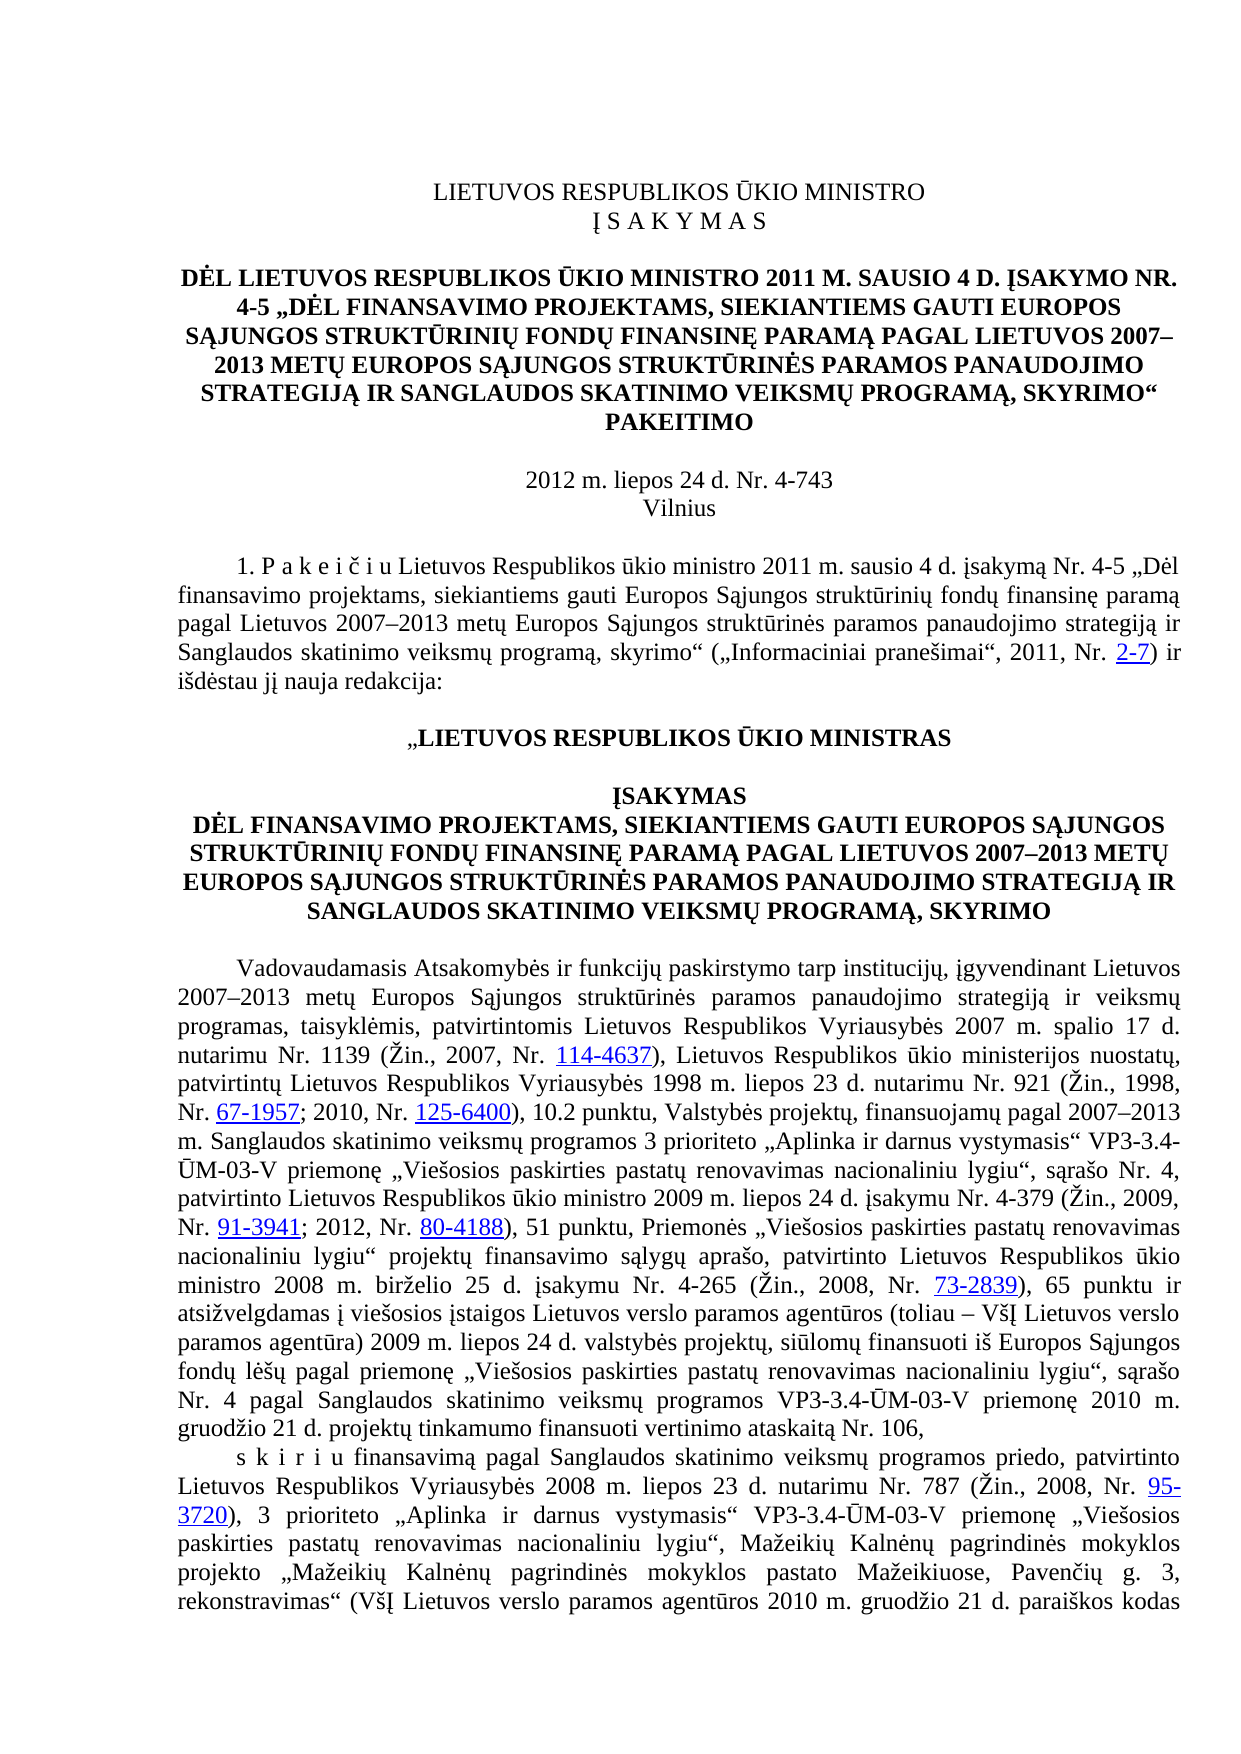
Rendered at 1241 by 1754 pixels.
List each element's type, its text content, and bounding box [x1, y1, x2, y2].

text Į S A K Y M A S [177, 206, 1181, 235]
text įsakymas [177, 781, 1181, 810]
text Vadovaudamasis Atsakomybės ir funkcijų paskirstymo tarp institucijų, įgyvendinant Lietuvos 2007–2013 metų Europos Sąjungos struktūrinės paramos panaudojimo strategiją ir veiksmų programas, taisyklėmis, patvirtintomis Lietuvos Respublikos Vyriausybės 2007 m. spalio 17 d. nutarimu Nr. 1139 (Žin., 2007, Nr. 114-4637), Lietuvos Respublikos ūkio ministerijos nuostatų, patvirtintų Lietuvos Respublikos Vyriausybės 1998 m. liepos 23 d. nutarimu Nr. 921 (Žin., 1998, Nr. 67-1957; 2010, Nr. 125-6400), 10.2 punktu, Valstybės projektų, finansuojamų pagal 2007–2013 m. Sanglaudos skatinimo veiksmų programos 3 prioriteto „Aplinka ir darnus vystymasis“ VP3-3.4-ŪM-03-V priemonę „Viešosios paskirties pastatų renovavimas nacionaliniu lygiu“, sąrašo Nr. 4, patvirtinto Lietuvos Respublikos ūkio ministro 2009 m. liepos 24 d. įsakymu Nr. 4-379 (Žin., 2009, Nr. 91-3941; 2012, Nr. 80-4188), 51 punktu, Priemonės „Viešosios paskirties pastatų renovavimas nacionaliniu lygiu“ projektų finansavimo sąlygų aprašo, patvirtinto Lietuvos Respublikos ūkio ministro 2008 m. birželio 25 d. įsakymu Nr. 4-265 (Žin., 2008, Nr. 73-2839), 65 punktu ir atsižvelgdamas į viešosios įstaigos Lietuvos verslo paramos agentūros (toliau – VšĮ Lietuvos verslo paramos agentūra) 2009 m. liepos 24 d. valstybės projektų, siūlomų finansuoti iš Europos Sąjungos fondų lėšų pagal priemonę „Viešosios paskirties pastatų renovavimas nacionaliniu lygiu“, sąrašo Nr. 4 pagal Sanglaudos skatinimo veiksmų programos VP3-3.4-ŪM-03-V priemonę 2010 m. gruodžio 21 d. projektų tinkamumo finansuoti vertinimo ataskaitą Nr. 106, [177, 953, 1181, 1442]
text LIETUVOS RESPUBLIKOS ŪKIO MINISTRo [177, 177, 1181, 206]
text „LIETUVOS RESPUBLIKOS ŪKIO MINISTRAS [177, 723, 1181, 752]
text DĖL FINANSAVIMO PROJEKTAMS, SIEKIANTIEMS GAUTI EUROPOS SĄJUNGOS STRUKTŪRINIŲ FONDŲ FINANSINĘ PARAMĄ PAGAL LIETUVOS 2007–2013 METŲ EUROPOS SĄJUNGOS STRUKTŪRINĖS PARAMOS PANAUDOJIMO STRATEGIJĄ IR SANGLAUDOS SKATINIMO VEIKSMŲ PROGRAMĄ, SKYRIMO [177, 810, 1181, 925]
text 2012 m. liepos 24 d. Nr. 4-743 [177, 465, 1181, 493]
text s k i r i u finansavimą pagal Sanglaudos skatinimo veiksmų programos priedo, patvirtinto Lietuvos Respublikos Vyriausybės 2008 m. liepos 23 d. nutarimu Nr. 787 (Žin., 2008, Nr. 95-3720), 3 prioriteto „Aplinka ir darnus vystymasis“ VP3-3.4-ŪM-03-V priemonę „Viešosios paskirties pastatų renovavimas nacionaliniu lygiu“, Mažeikių Kalnėnų pagrindinės mokyklos projekto „Mažeikių Kalnėnų pagrindinės mokyklos pastato Mažeikiuose, Pavenčių g. 3, rekonstravimas“ (VšĮ Lietuvos verslo paramos agentūros 2010 m. gruodžio 21 d. paraiškos kodas [177, 1442, 1181, 1615]
text Vilnius [177, 493, 1181, 522]
text DĖL lietuvos respublikos ŪKIO MINISTRO 2011 M. SAUSIO 4 D. ĮSAKYMO NR. 4-5 „DĖL FINANSAVIMO PROJEKTAMS, SIEKIANTIEMS GAUTI EUROPOS SĄJUNGOS STRUKTŪRINIŲ FONDŲ FINANSINĘ PARAMĄ PAGAL LIETUVOS 2007–2013 METŲ EUROPOS SĄJUNGOS STRUKTŪRINĖS PARAMOS pANAUDOJIMO STRATEGIJĄ IR SANGLAUDOS SKATINIMO VEIKSMŲ PROGRAMĄ, SKYRIMO“ PAKEITIMO [177, 263, 1181, 436]
text 1. P a k e i č i u Lietuvos Respublikos ūkio ministro 2011 m. sausio 4 d. įsakymą Nr. 4-5 „Dėl finansavimo projektams, siekiantiems gauti Europos Sąjungos struktūrinių fondų finansinę paramą pagal Lietuvos 2007–2013 metų Europos Sąjungos struktūrinės paramos panaudojimo strategiją ir Sanglaudos skatinimo veiksmų programą, skyrimo“ („Informaciniai pranešimai“, 2011, Nr. 2-7) ir išdėstau jį nauja redakcija: [177, 551, 1181, 695]
